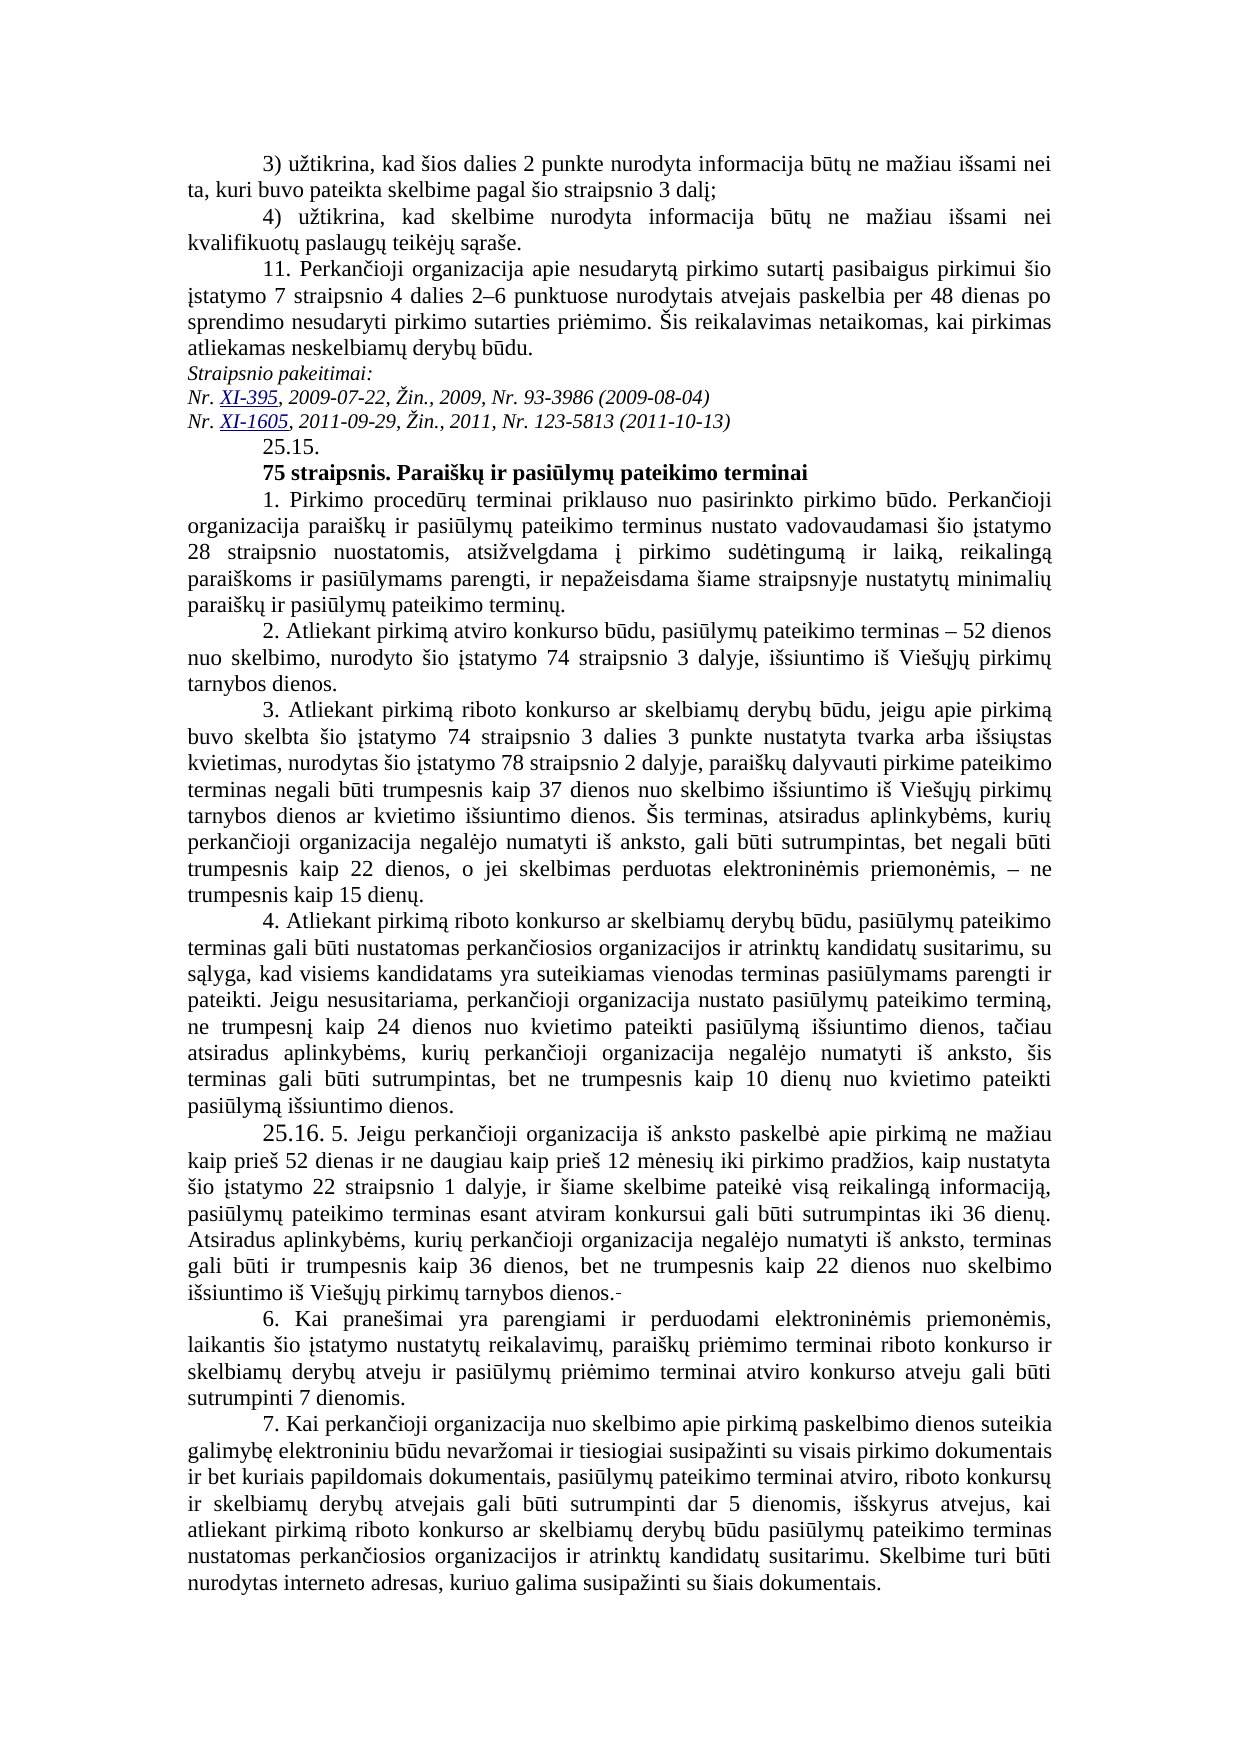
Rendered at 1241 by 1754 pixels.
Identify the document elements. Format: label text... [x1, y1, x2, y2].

text 3. Atliekant pirkimą riboto konkurso ar skelbiamų derybų būdu, jeigu apie pirkimą buvo skelbta šio įstatymo 74 straipsnio 3 dalies 3 punkte nustatyta tvarka arba išsiųstas kvietimas, nurodytas šio įstatymo 78 straipsnio 2 dalyje, paraiškų dalyvauti pirkime pateikimo terminas negali būti trumpesnis kaip 37 dienos nuo skelbimo išsiuntimo iš Viešųjų pirkimų tarnybos dienos ar kvietimo išsiuntimo dienos. Šis terminas, atsiradus aplinkybėms, kurių perkančioji organizacija negalėjo numatyti iš anksto, gali būti sutrumpintas, bet negali būti trumpesnis kaip 22 dienos, o jei skelbimas perduotas elektroninėmis priemonėmis, – ne trumpesnis kaip 15 dienų. [187, 697, 1053, 907]
subtitle 5. Jeigu perkančioji organizacija iš anksto paskelbė apie pirkimą ne mažiau kaip prieš 52 dienas ir ne daugiau kaip prieš 12 mėnesių iki pirkimo pradžios, kaip nustatyta šio įstatymo 22 straipsnio 1 dalyje, ir šiame skelbime pateikė visą reikalingą informaciją, pasiūlymų pateikimo terminas esant atviram konkursui gali būti sutrumpintas iki 36 dienų. Atsiradus aplinkybėms, kurių perkančioji organizacija negalėjo numatyti iš anksto, terminas gali būti ir trumpesnis kaip 36 dienos, bet ne trumpesnis kaip 22 dienos nuo skelbimo išsiuntimo iš Viešųjų pirkimų tarnybos dienos. [187, 1118, 1053, 1305]
text 4. Atliekant pirkimą riboto konkurso ar skelbiamų derybų būdu, pasiūlymų pateikimo terminas gali būti nustatomas perkančiosios organizacijos ir atrinktų kandidatų susitarimu, su sąlyga, kad visiems kandidatams yra suteikiamas vienodas terminas pasiūlymams parengti ir pateikti. Jeigu nesusitariama, perkančioji organizacija nustato pasiūlymų pateikimo terminą, ne trumpesnį kaip 24 dienos nuo kvietimo pateikti pasiūlymą išsiuntimo dienos, tačiau atsiradus aplinkybėms, kurių perkančioji organizacija negalėjo numatyti iš anksto, šis terminas gali būti sutrumpintas, bet ne trumpesnis kaip 10 dienų nuo kvietimo pateikti pasiūlymą išsiuntimo dienos. [187, 907, 1053, 1118]
text 11. Perkančioji organizacija apie nesudarytą pirkimo sutartį pasibaigus pirkimui šio įstatymo 7 straipsnio 4 dalies 2–6 punktuose nurodytais atvejais paskelbia per 48 dienas po sprendimo nesudaryti pirkimo sutarties priėmimo. Šis reikalavimas netaikomas, kai pirkimas atliekamas neskelbiamų derybų būdu. [187, 255, 1053, 361]
text 1. Pirkimo procedūrų terminai priklauso nuo pasirinkto pirkimo būdo. Perkančioji organizacija paraiškų ir pasiūlymų pateikimo terminus nustato vadovaudamasi šio įstatymo 28 straipsnio nuostatomis, atsižvelgdama į pirkimo sudėtingumą ir laiką, reikalingą paraiškoms ir pasiūlymams parengti, ir nepažeisdama šiame straipsnyje nustatytų minimalių paraiškų ir pasiūlymų pateikimo terminų. [187, 486, 1053, 617]
text 7. Kai perkančioji organizacija nuo skelbimo apie pirkimą paskelbimo dienos suteikia galimybę elektroniniu būdu nevaržomai ir tiesiogiai susipažinti su visais pirkimo dokumentais ir bet kuriais papildomais dokumentais, pasiūlymų pateikimo terminai atviro, riboto konkursų ir skelbiamų derybų atvejais gali būti sutrumpinti dar 5 dienomis, išskyrus atvejus, kai atliekant pirkimą riboto konkurso ar skelbiamų derybų būdu pasiūlymų pateikimo terminas nustatomas perkančiosios organizacijos ir atrinktų kandidatų susitarimu. Skelbime turi būti nurodytas interneto adresas, kuriuo galima susipažinti su šiais dokumentais. [187, 1411, 1053, 1595]
text Nr. XI-395, 2009-07-22, Žin., 2009, Nr. 93-3986 (2009-08-04) [187, 385, 1053, 409]
text 2. Atliekant pirkimą atviro konkurso būdu, pasiūlymų pateikimo terminas – 52 dienos nuo skelbimo, nurodyto šio įstatymo 74 straipsnio 3 dalyje, išsiuntimo iš Viešųjų pirkimų tarnybos dienos. [187, 617, 1053, 697]
text 6. Kai pranešimai yra parengiami ir perduodami elektroninėmis priemonėmis, laikantis šio įstatymo nustatytų reikalavimų, paraiškų priėmimo terminai riboto konkurso ir skelbiamų derybų atveju ir pasiūlymų priėmimo terminai atviro konkurso atveju gali būti sutrumpinti 7 dienomis. [187, 1305, 1053, 1411]
text Straipsnio pakeitimai: [187, 361, 1053, 385]
text Nr. XI-1605, 2011-09-29, Žin., 2011, Nr. 123-5813 (2011-10-13) [187, 409, 1053, 433]
text 4) užtikrina, kad skelbime nurodyta informacija būtų ne mažiau išsami nei kvalifikuotų paslaugų teikėjų sąraše. [187, 203, 1053, 255]
text 3) užtikrina, kad šios dalies 2 punkte nurodyta informacija būtų ne mažiau išsami nei ta, kuri buvo pateikta skelbime pagal šio straipsnio 3 dalį; [187, 150, 1053, 203]
text 75 straipsnis. Paraiškų ir pasiūlymų pateikimo terminai [187, 459, 1053, 486]
